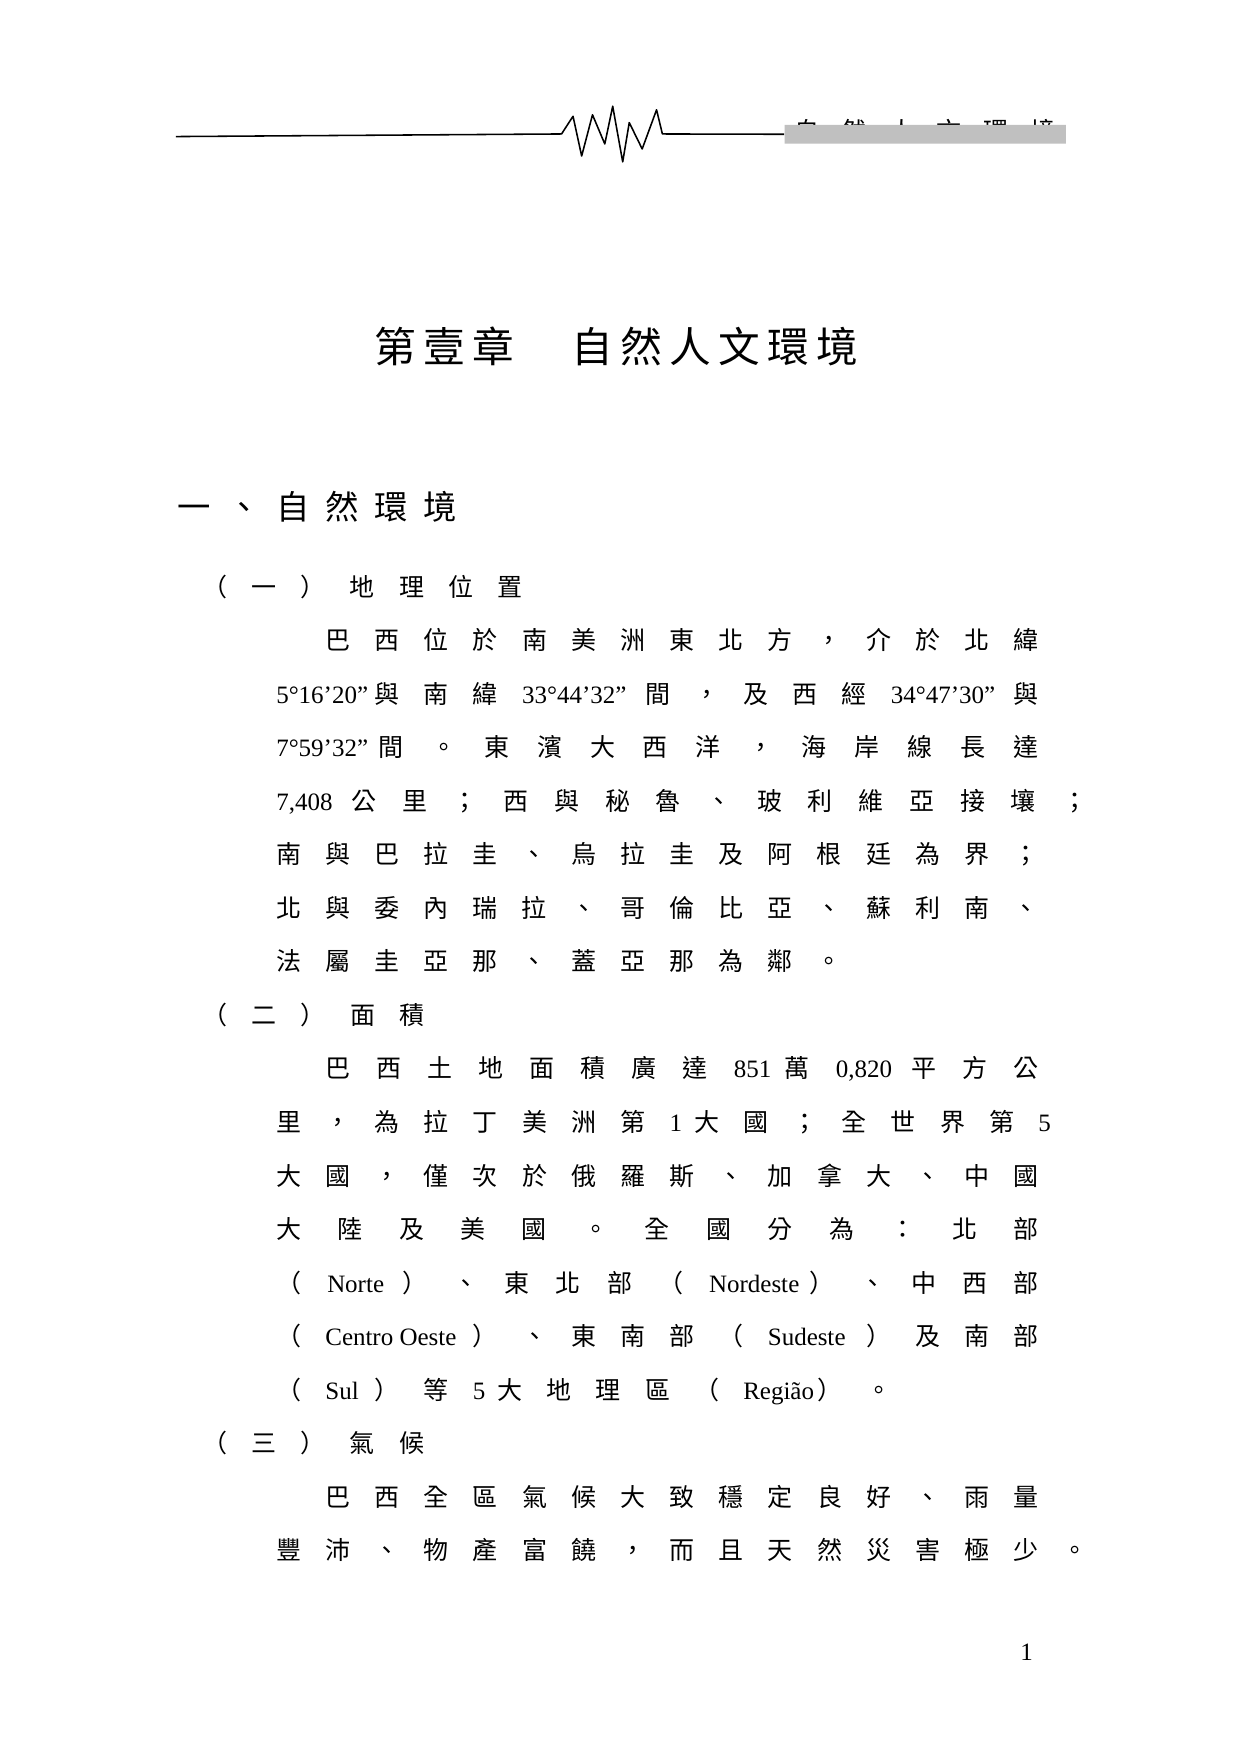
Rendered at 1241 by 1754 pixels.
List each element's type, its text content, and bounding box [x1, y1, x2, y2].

text （一）地理位置 [202, 558, 1063, 612]
text 巴西全區氣候大致穩定良好、雨量豐沛、物產富饒，而且天然災害極少。全區氣候分屬：赤道型氣候（Equatorial）、熱帶型氣候（Tropical）和溫帶型氣候（Temperado）。各地理區之氣候分別為： [276, 1469, 1063, 1576]
text （三）氣候 [202, 1415, 1063, 1469]
text （二）面積 [202, 987, 1063, 1040]
text 第壹章 自然人文環境 [178, 291, 1063, 398]
text 一、自然環境 [178, 478, 1063, 532]
text 巴西位於南美洲東北方，介於北緯5°16’20”與南緯33°44’32”間，及西經34°47’30”與7°59’32”間。東濱大西洋，海岸線長達7,408公里；西與秘魯、玻利維亞接壤；南與巴拉圭、烏拉圭及阿根廷為界；北與委內瑞拉、哥倫比亞、蘇利南、法屬圭亞那、蓋亞那為鄰。 [276, 612, 1063, 987]
text 巴西土地面積廣達851萬0,820平方公里，為拉丁美洲第1大國；全世界第5大國，僅次於俄羅斯、加拿大、中國大陸及美國。全國分為：北部（Norte）、東北部（Nordeste）、中西部（Centro Oeste）、東南部（Sudeste）及南部（Sul）等5大地理區（Região）。 [276, 1040, 1063, 1415]
